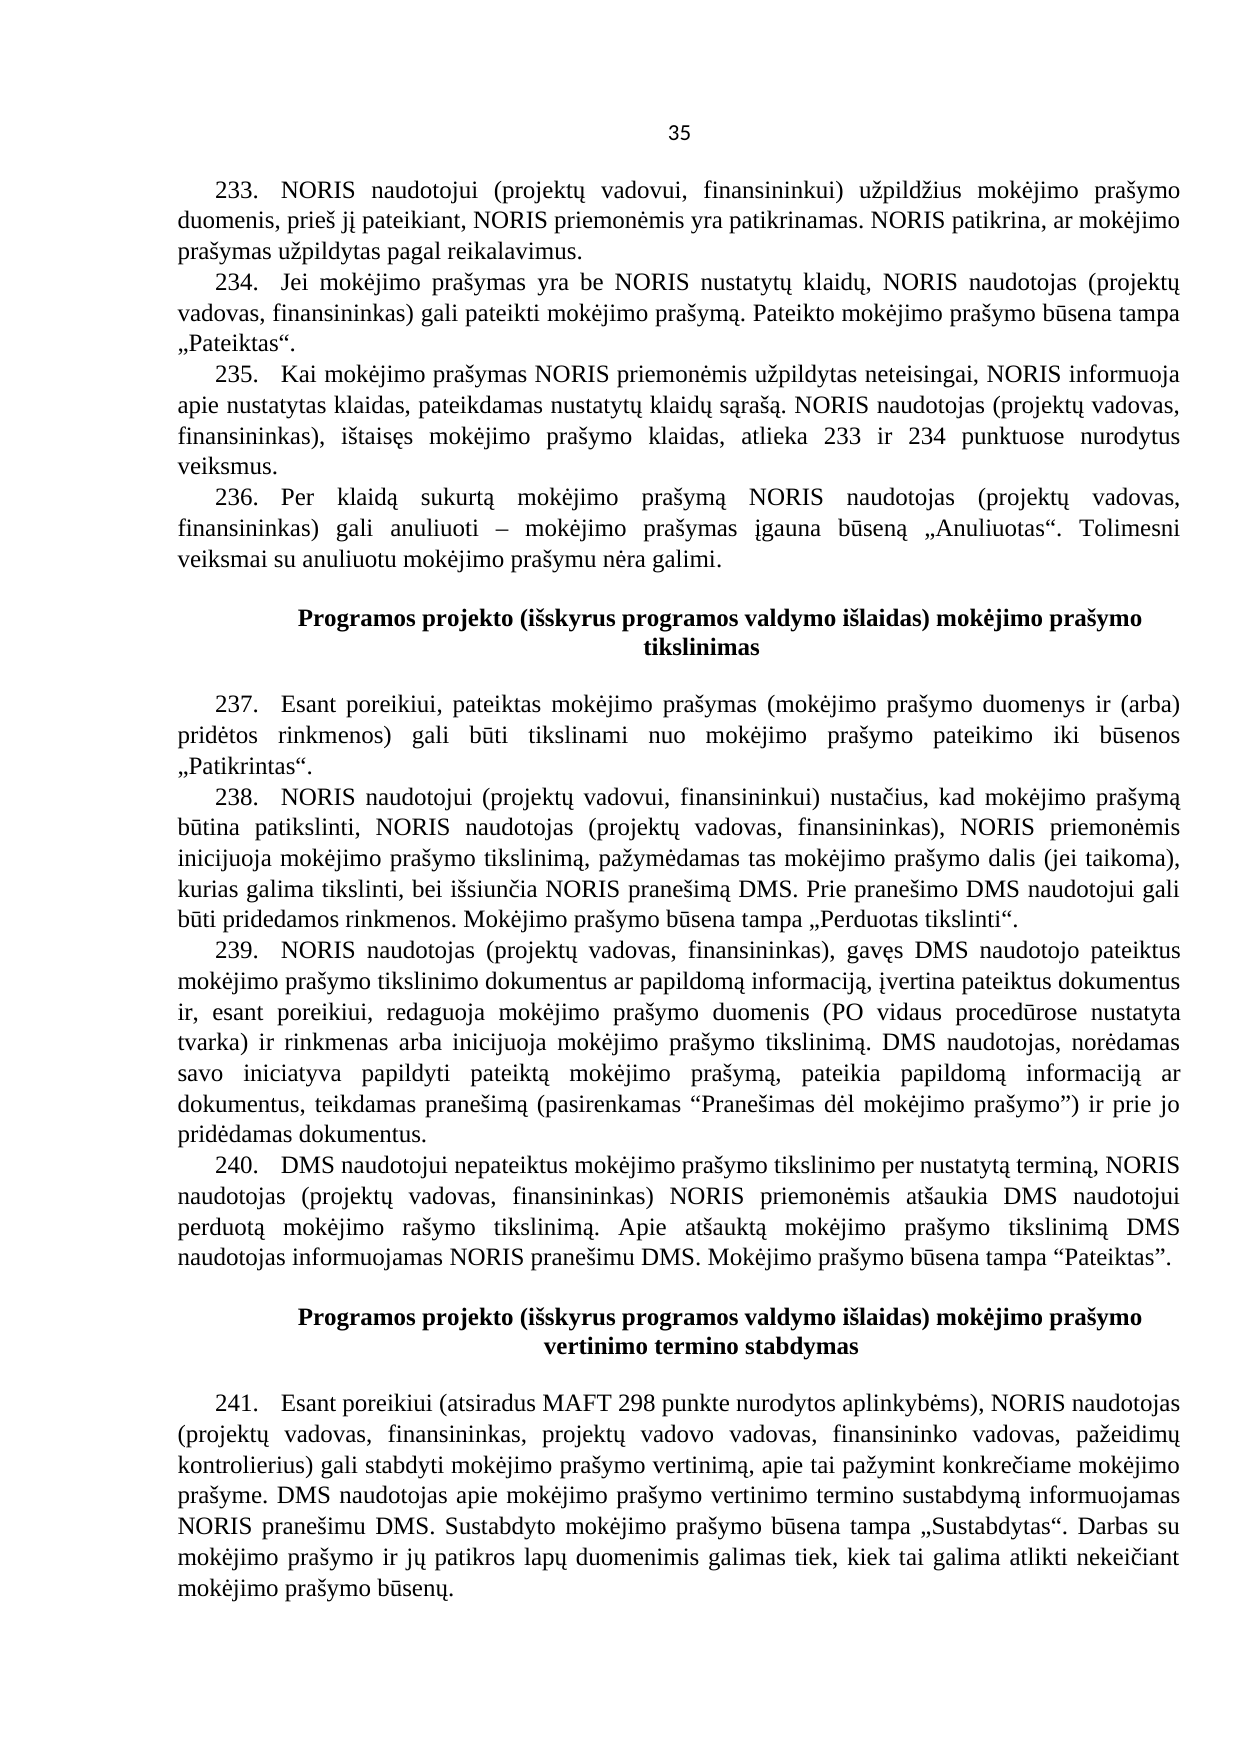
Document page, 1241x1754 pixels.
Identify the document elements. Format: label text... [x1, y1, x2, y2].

text Programos projekto (išskyrus programos valdymo išlaidas) mokėjimo prašymo vertinimo termino stabdymas [222, 1302, 1181, 1359]
text 235. Kai mokėjimo prašymas NORIS priemonėmis užpildytas neteisingai, NORIS informuoja apie nustatytas klaidas, pateikdamas nustatytų klaidų sąrašą. NORIS naudotojas (projektų vadovas, finansininkas), ištaisęs mokėjimo prašymo klaidas, atlieka 233 ir 234 punktuose nurodytus veiksmus. [177, 359, 1181, 480]
text 240. DMS naudotojui nepateiktus mokėjimo prašymo tikslinimo per nustatytą terminą, NORIS naudotojas (projektų vadovas, finansininkas) NORIS priemonėmis atšaukia DMS naudotojui perduotą mokėjimo rašymo tikslinimą. Apie atšauktą mokėjimo prašymo tikslinimą DMS naudotojas informuojamas NORIS pranešimu DMS. Mokėjimo prašymo būsena tampa “Pateiktas”. [177, 1150, 1181, 1271]
text 237. Esant poreikiui, pateiktas mokėjimo prašymas (mokėjimo prašymo duomenys ir (arba) pridėtos rinkmenos) gali būti tikslinami nuo mokėjimo prašymo pateikimo iki būsenos „Patikrintas“. [177, 689, 1181, 779]
text 238. NORIS naudotojui (projektų vadovui, finansininkui) nustačius, kad mokėjimo prašymą būtina patikslinti, NORIS naudotojas (projektų vadovas, finansininkas), NORIS priemonėmis inicijuoja mokėjimo prašymo tikslinimą, pažymėdamas tas mokėjimo prašymo dalis (jei taikoma), kurias galima tikslinti, bei išsiunčia NORIS pranešimą DMS. Prie pranešimo DMS naudotojui gali būti pridedamos rinkmenos. Mokėjimo prašymo būsena tampa „Perduotas tikslinti“. [177, 782, 1181, 933]
text Programos projekto (išskyrus programos valdymo išlaidas) mokėjimo prašymo tikslinimas [222, 603, 1181, 661]
text 239. NORIS naudotojas (projektų vadovas, finansininkas), gavęs DMS naudotojo pateiktus mokėjimo prašymo tikslinimo dokumentus ar papildomą informaciją, įvertina pateiktus dokumentus ir, esant poreikiui, redaguoja mokėjimo prašymo duomenis (PO vidaus procedūrose nustatyta tvarka) ir rinkmenas arba inicijuoja mokėjimo prašymo tikslinimą. DMS naudotojas, norėdamas savo iniciatyva papildyti pateiktą mokėjimo prašymą, pateikia papildomą informaciją ar dokumentus, teikdamas pranešimą (pasirenkamas “Pranešimas dėl mokėjimo prašymo”) ir prie jo pridėdamas dokumentus. [177, 935, 1181, 1148]
text 236. Per klaidą sukurtą mokėjimo prašymą NORIS naudotojas (projektų vadovas, finansininkas) gali anuliuoti – mokėjimo prašymas įgauna būseną „Anuliuotas“. Tolimesni veiksmai su anuliuotu mokėjimo prašymu nėra galimi. [177, 482, 1181, 572]
text 234. Jei mokėjimo prašymas yra be NORIS nustatytų klaidų, NORIS naudotojas (projektų vadovas, finansininkas) gali pateikti mokėjimo prašymą. Pateikto mokėjimo prašymo būsena tampa „Pateiktas“. [177, 267, 1181, 357]
text 241. Esant poreikiui (atsiradus MAFT 298 punkte nurodytos aplinkybėms), NORIS naudotojas (projektų vadovas, finansininkas, projektų vadovo vadovas, finansininko vadovas, pažeidimų kontrolierius) gali stabdyti mokėjimo prašymo vertinimą, apie tai pažymint konkrečiame mokėjimo prašyme. DMS naudotojas apie mokėjimo prašymo vertinimo termino sustabdymą informuojamas NORIS pranešimu DMS. Sustabdyto mokėjimo prašymo būsena tampa „Sustabdytas“. Darbas su mokėjimo prašymo ir jų patikros lapų duomenimis galimas tiek, kiek tai galima atlikti nekeičiant mokėjimo prašymo būsenų. [177, 1388, 1181, 1601]
text 233. NORIS naudotojui (projektų vadovui, finansininkui) užpildžius mokėjimo prašymo duomenis, prieš jį pateikiant, NORIS priemonėmis yra patikrinamas. NORIS patikrina, ar mokėjimo prašymas užpildytas pagal reikalavimus. [177, 175, 1181, 265]
